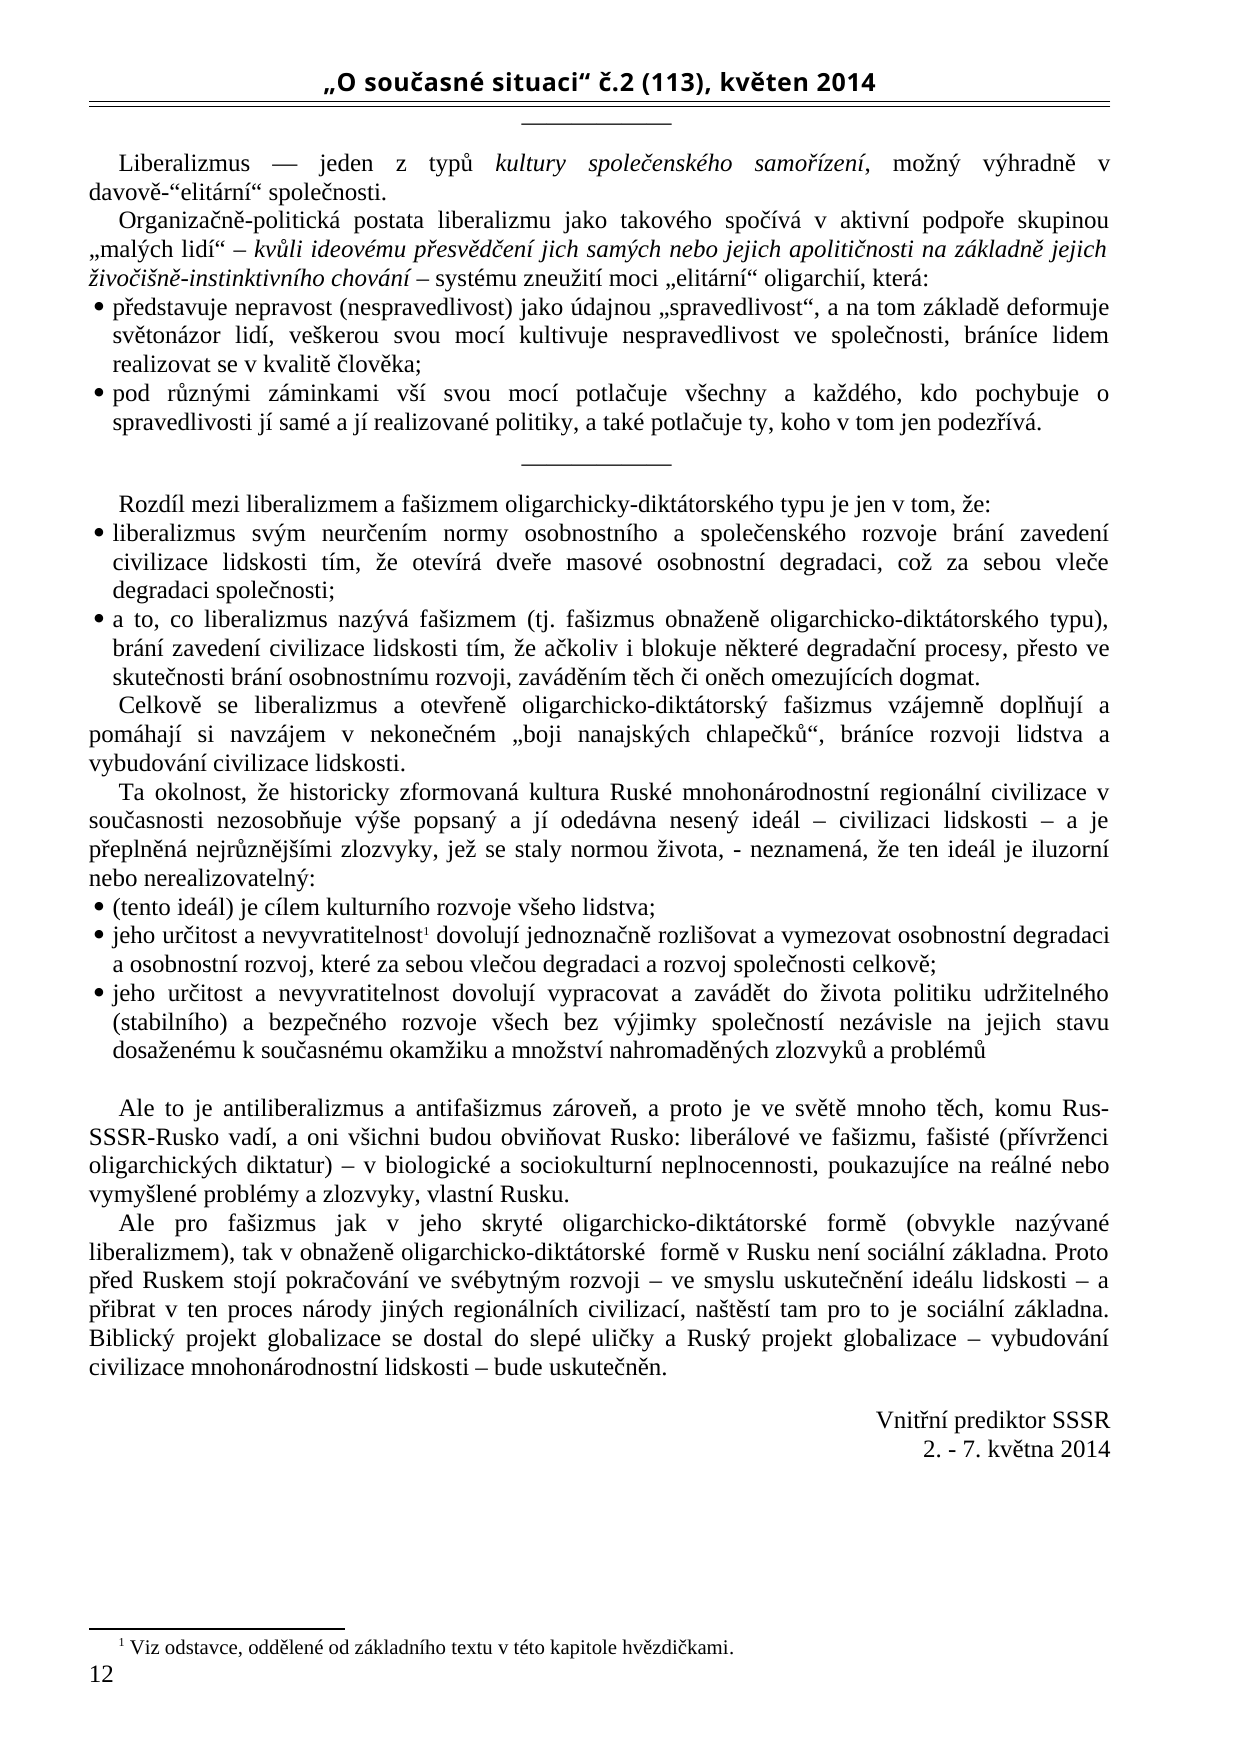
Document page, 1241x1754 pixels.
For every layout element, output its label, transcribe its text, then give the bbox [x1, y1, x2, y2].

list pod různými záminkami vší svou mocí potlačuje všechny a každého, kdo pochybuje o spravedlivosti jí samé a jí realizované politiky, a také potlačuje ty, koho v tom jen podezřívá. [94, 378, 1110, 435]
text Organizačně-politická postata liberalizmu jako takového spočívá v aktivní podpoře skupinou „malých lidí“ – kvůli ideovému přesvědčení jich samých nebo jejich apolitičnosti na základně jejich živočišně-instinktivního chování – systému zneužití moci „elitární“ oligarchií, která: [89, 205, 1110, 292]
text —————— [89, 107, 1110, 135]
text Ta okolnost, že historicky zformovaná kultura Ruské mnohonárodnostní regionální civilizace v současnosti nezosobňuje výše popsaný a jí odedávna nesený ideál – civilizaci lidskosti – a je přeplněná nejrůznějšími zlozvyky, jež se staly normou života, - neznamená, že ten ideál je iluzorní nebo nerealizovatelný: [89, 777, 1110, 892]
text Rozdíl mezi liberalizmem a fašizmem oligarchicky-diktátorského typu je jen v tom, že: [89, 489, 1110, 518]
list jeho určitost a nevyvratitelnost dovolují jednoznačně rozlišovat a vymezovat osobnostní degradaci a osobnostní rozvoj, které za sebou vlečou degradaci a rozvoj společnosti celkově; [94, 920, 1110, 978]
text —————— [89, 448, 1110, 477]
text Liberalizmus — jeden z typů kultury společenského samořízení, možný výhradně v davově-“elitární“ společnosti. [89, 148, 1110, 205]
list (tento ideál) je cílem kulturního rozvoje všeho lidstva; [94, 892, 1110, 920]
text Ale pro fašizmus jak v jeho skryté oligarchicko-diktátorské formě (obvykle nazývané liberalizmem), tak v obnaženě oligarchicko-diktátorské formě v Rusku není sociální základna. Proto před Ruskem stojí pokračování ve svébytným rozvoji – ve smyslu uskutečnění ideálu lidskosti – a přibrat v ten proces národy jiných regionálních civilizací, naštěstí tam pro to je sociální základna. Biblický projekt globalizace se dostal do slepé uličky a Ruský projekt globalizace – vybudování civilizace mnohonárodnostní lidskosti – bude uskutečněn. [89, 1208, 1110, 1380]
list představuje nepravost (nespravedlivost) jako údajnou „spravedlivost“, a na tom základě deformuje světonázor lidí, veškerou svou mocí kultivuje nespravedlivost ve společnosti, bráníce lidem realizovat se v kvalitě člověka; [94, 292, 1110, 378]
list jeho určitost a nevyvratitelnost dovolují vypracovat a zavádět do života politiku udržitelného (stabilního) a bezpečného rozvoje všech bez výjimky společností nezávisle na jejich stavu dosaženému k současnému okamžiku a množství nahromaděných zlozvyků a problémů [94, 978, 1110, 1064]
list a to, co liberalizmus nazývá fašizmem (tj. fašizmus obnaženě oligarchicko-diktátorského typu), brání zavedení civilizace lidskosti tím, že ačkoliv i blokuje některé degradační procesy, přesto ve skutečnosti brání osobnostnímu rozvoji, zaváděním těch či oněch omezujících dogmat. [94, 604, 1110, 690]
text Ale to je antiliberalizmus a antifašizmus zároveň, a proto je ve světě mnoho těch, komu Rus-SSSR-Rusko vadí, a oni všichni budou obviňovat Rusko: liberálové ve fašizmu, fašisté (přívrženci oligarchických diktatur) – v biologické a sociokulturní neplnocennosti, poukazujíce na reálné nebo vymyšlené problémy a zlozvyky, vlastní Rusku. [89, 1093, 1110, 1208]
text Celkově se liberalizmus a otevřeně oligarchicko-diktátorský fašizmus vzájemně doplňují a pomáhají si navzájem v nekonečném „boji nanajských chlapečků“, bráníce rozvoji lidstva a vybudování civilizace lidskosti. [89, 690, 1110, 777]
text Vnitřní prediktor SSSR 2. - 7. května 2014 [89, 1405, 1110, 1463]
list liberalizmus svým neurčením normy osobnostního a společenského rozvoje brání zavedení civilizace lidskosti tím, že otevírá dveře masové osobnostní degradaci, což za sebou vleče degradaci společnosti; [94, 518, 1110, 604]
list Viz odstavce, oddělené od základního textu v této kapitole hvězdičkami. [89, 1635, 1110, 1659]
